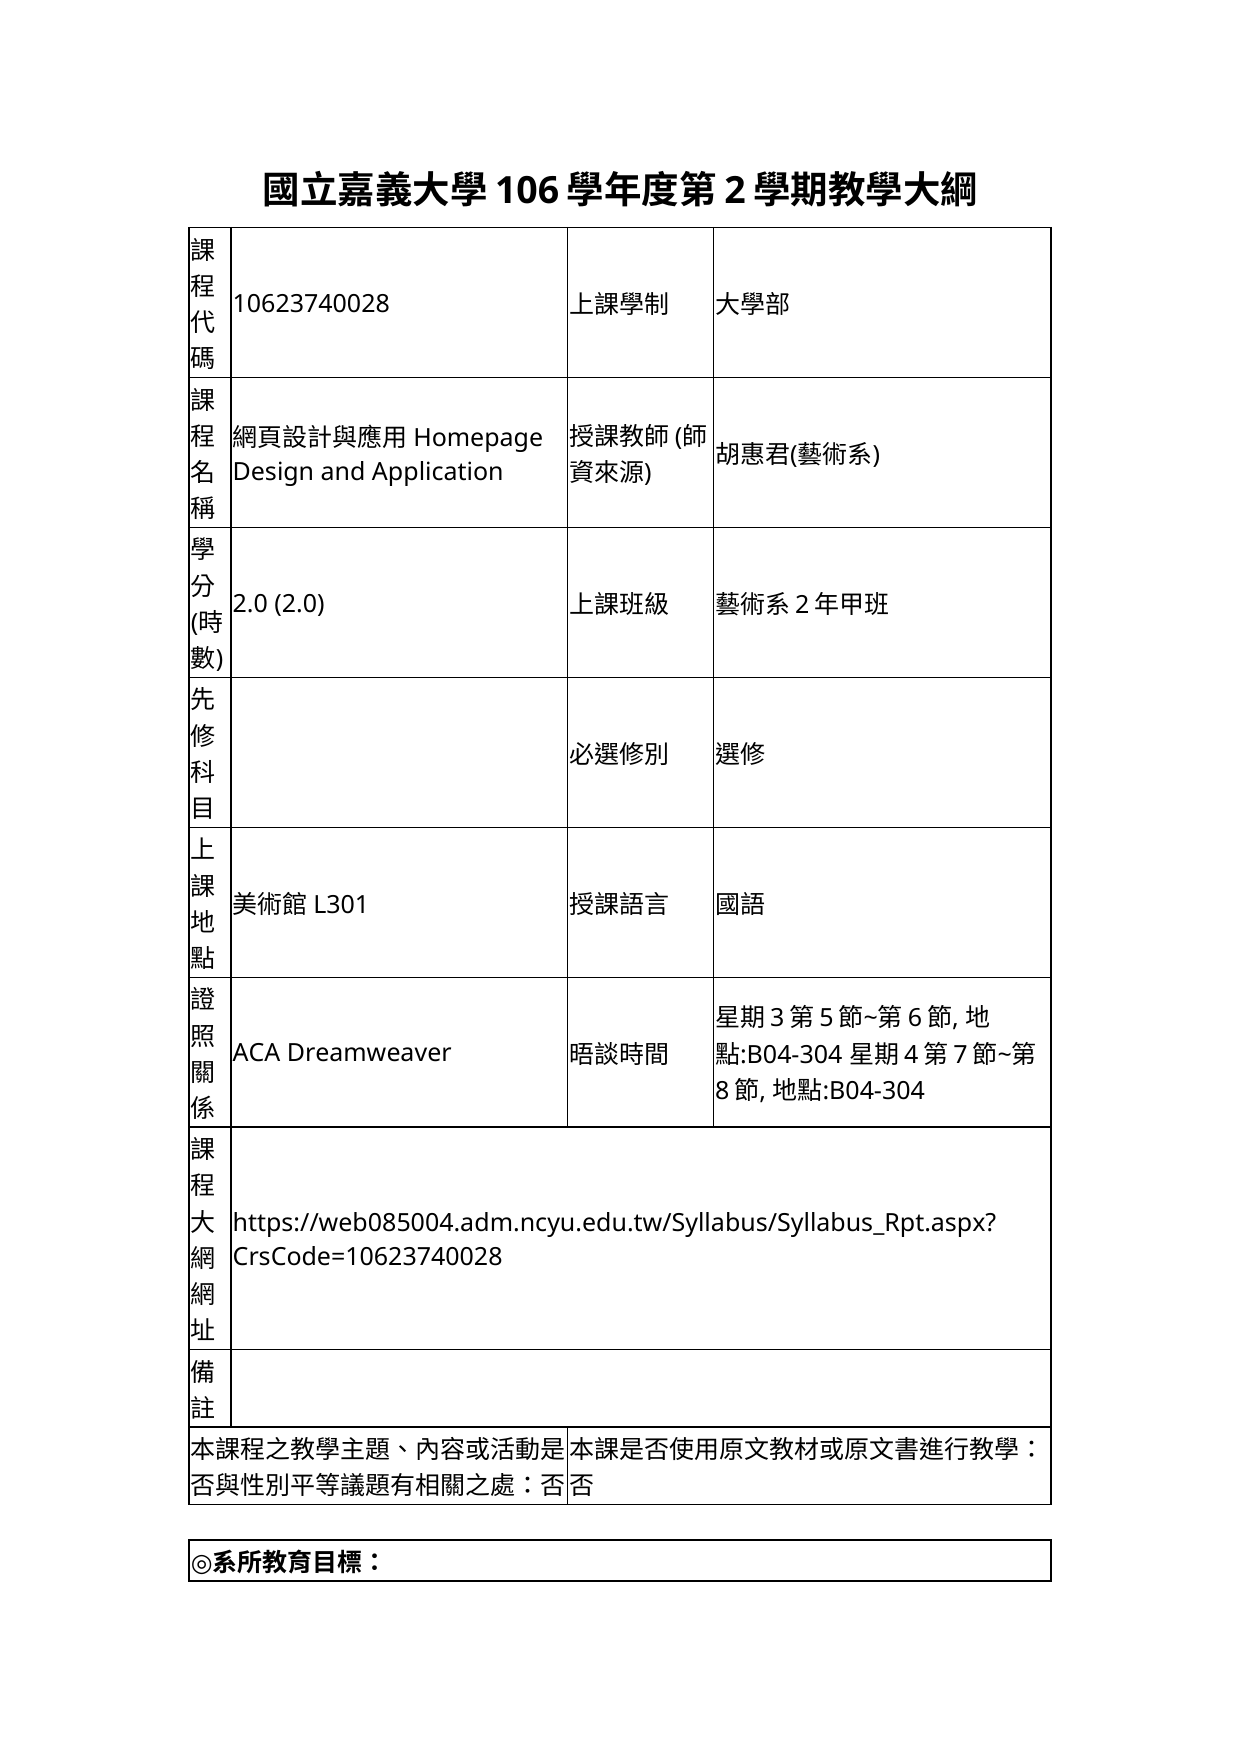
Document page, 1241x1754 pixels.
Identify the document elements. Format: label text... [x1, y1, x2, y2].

table_cell 美術館 L301 [232, 828, 567, 976]
table_cell 上課班級 [568, 528, 713, 677]
table_cell 胡惠君(藝術系) [714, 378, 1050, 527]
table_header 上課學制 [568, 228, 713, 377]
table_cell ACA Dreamweaver [232, 978, 567, 1126]
table_cell 本課是否使用原文教材或原文書進行教學：否 [568, 1428, 1050, 1503]
table_cell 授課教師 (師資來源) [568, 378, 713, 527]
table_header 大學部 [714, 228, 1050, 377]
table_header 課程代碼 [190, 228, 230, 377]
subtitle 國立嘉義大學106學年度第2學期教學大綱 [187, 160, 1053, 215]
table_cell [232, 678, 567, 826]
table_cell 備 註 [190, 1350, 230, 1426]
table_cell 必選修別 [568, 678, 713, 826]
table_cell 先修科目 [190, 678, 230, 826]
table_header [188, 225, 1053, 1584]
table_cell 課程名稱 [190, 378, 230, 527]
table_cell 網頁設計與應用 Homepage Design and Application [232, 378, 567, 527]
table_cell 本課程之教學主題、內容或活動是否與性別平等議題有相關之處：否 [190, 1428, 567, 1503]
table_cell 國語 [714, 828, 1050, 976]
table_cell 上課地點 [190, 828, 230, 976]
table_cell [232, 1350, 1050, 1426]
table_cell 晤談時間 [568, 978, 713, 1126]
table_cell 授課語言 [568, 828, 713, 976]
table_cell 藝術系2年甲班 [714, 528, 1050, 677]
table_header ◎系所教育目標： [190, 1541, 1050, 1580]
table_cell 課程大網網址 [190, 1128, 230, 1349]
table_header 10623740028 [232, 228, 567, 377]
table_cell https://web085004.adm.ncyu.edu.tw/Syllabus/Syllabus_Rpt.aspx?CrsCode=10623740028 [232, 1128, 1050, 1349]
table_cell 選修 [714, 678, 1050, 826]
table_cell 星期3第5節~第6節, 地點:B04-304 星期4第7節~第8節, 地點:B04-304 [714, 978, 1050, 1126]
table_cell 證照關係 [190, 978, 230, 1126]
table_cell 學分(時數) [190, 528, 230, 677]
table_cell 2.0 (2.0) [232, 528, 567, 677]
